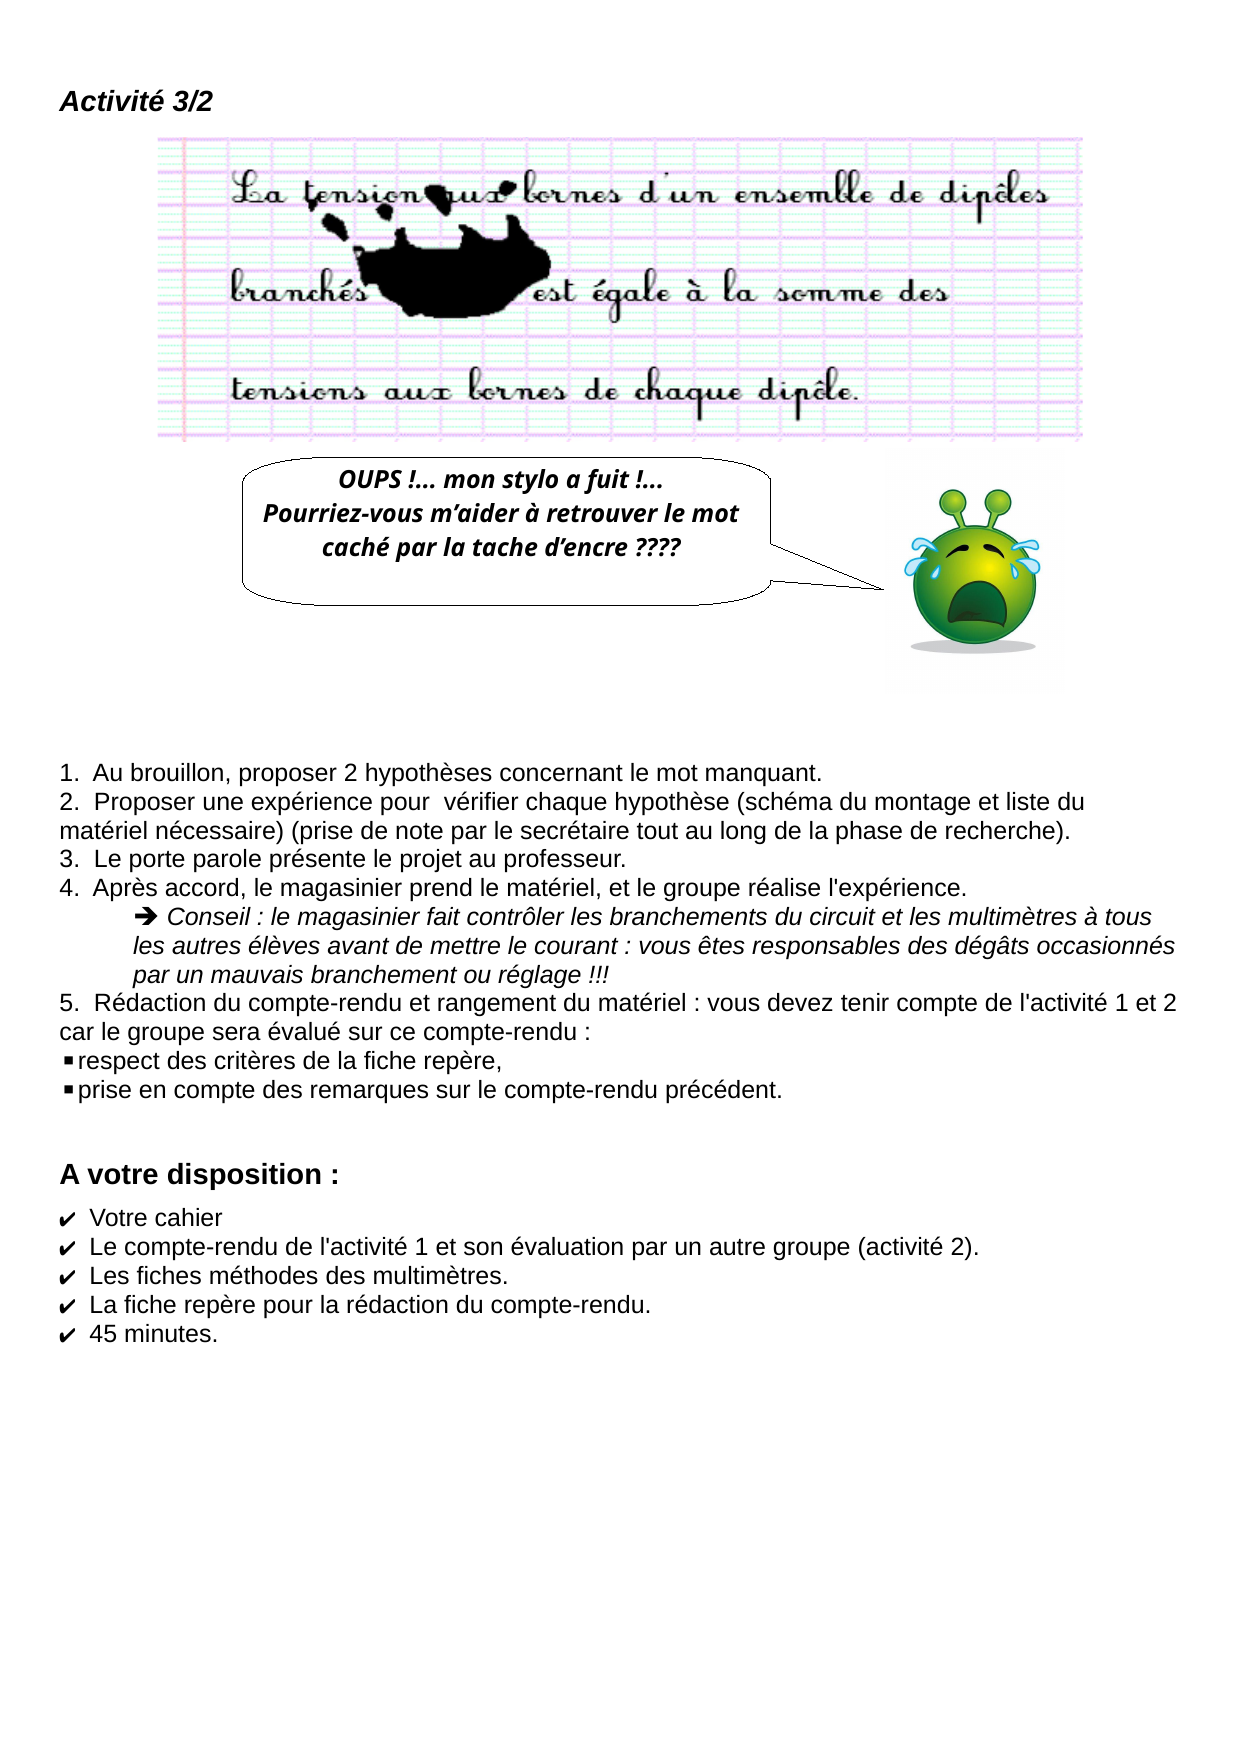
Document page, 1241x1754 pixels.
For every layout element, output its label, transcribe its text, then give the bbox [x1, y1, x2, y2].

picture [885, 448, 1065, 694]
list Après accord, le magasinier prend le matériel, et le groupe réalise l'expérience. [59, 873, 1181, 902]
list La fiche repère pour la rédaction du compte-rendu. [59, 1290, 1181, 1319]
list Le porte parole présente le projet au professeur. [59, 844, 1181, 873]
list prise en compte des remarques sur le compte-rendu précédent. [59, 1075, 1181, 1103]
subtitle Activité 3/2 [59, 84, 1181, 118]
subtitle A votre disposition : [59, 1157, 1181, 1191]
list Le compte-rendu de l'activité 1 et son évaluation par un autre groupe (activité 2). [59, 1232, 1181, 1261]
list 45 minutes. [59, 1319, 1181, 1348]
list Rédaction du compte-rendu et rangement du matériel : vous devez tenir compte de l'activité 1 et 2 car le groupe sera évalué sur ce compte-rendu : [59, 988, 1181, 1046]
list Au brouillon, proposer 2 hypothèses concernant le mot manquant. [59, 758, 1181, 787]
list Votre cahier [59, 1203, 1181, 1232]
list Les fiches méthodes des multimètres. [59, 1261, 1181, 1290]
list Conseil : le magasinier fait contrôler les branchements du circuit et les multimètres à tous les autres élèves avant de mettre le courant : vous êtes responsables des dégâts occasionnés par un mauvais branchement ou réglage !!! [133, 902, 1181, 988]
picture [157, 137, 1083, 442]
list Proposer une expérience pour vérifier chaque hypothèse (schéma du montage et liste du matériel nécessaire) (prise de note par le secrétaire tout au long de la phase de recherche). [59, 787, 1181, 844]
list respect des critères de la fiche repère, [59, 1046, 1181, 1075]
